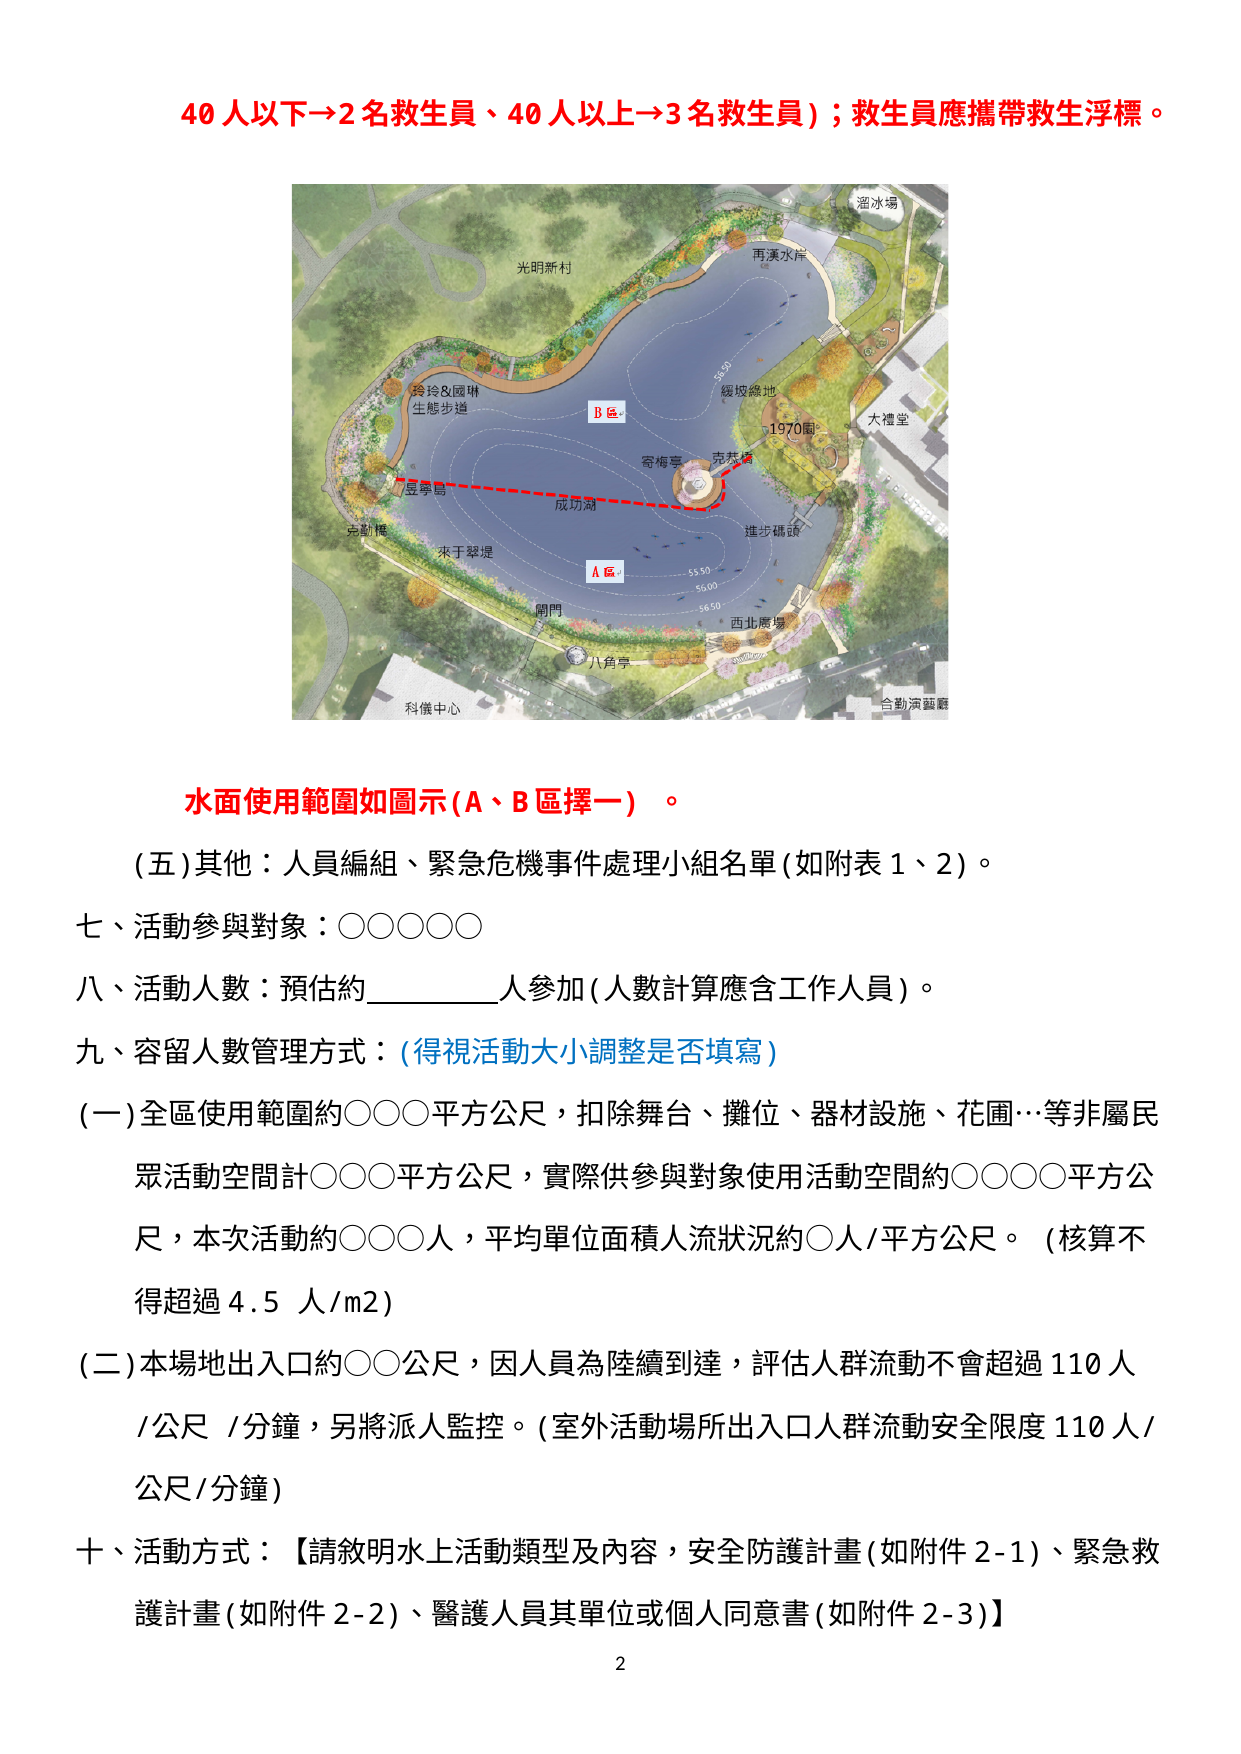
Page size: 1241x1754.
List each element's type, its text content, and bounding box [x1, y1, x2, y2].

text (一)全區使用範圍約○○○平方公尺，扣除舞台、攤位、器材設施、花圃…等非屬民眾活動空間計○○○平方公尺，實際供參與對象使用活動空間約○○○○平方公尺，本次活動約○○○人，平均單位面積人流狀況約○人/平方公尺。 (核算不得超過4.5 人/m2) [75, 1070, 1165, 1320]
text (二)本場地出入口約○○公尺，因人員為陸續到達，評估人群流動不會超過110人 /公尺 /分鐘，另將派人監控。(室外活動場所出入口人群流動安全限度110人/公尺/分鐘) [75, 1320, 1165, 1508]
text 七、活動參與對象：○○○○○ [75, 883, 1165, 945]
text 八、活動人數：預估約 人參加(人數計算應含工作人員)。 [75, 945, 1165, 1008]
text 十、活動方式：【請敘明水上活動類型及內容，安全防護計畫(如附件2-1)、緊急救護計畫(如附件2-2)、醫護人員其單位或個人同意書(如附件2-3)】 [75, 1508, 1165, 1633]
text 40人以下→2名救生員、40人以上→3名救生員)；救生員應攜帶救生浮標。水面使用範圍如圖示(A、B區擇一) 。 [180, 70, 1165, 820]
text 九、容留人數管理方式：(得視活動大小調整是否填寫) [75, 1008, 1165, 1070]
text (五)其他：人員編組、緊急危機事件處理小組名單(如附表1、2)。 [130, 820, 1165, 883]
